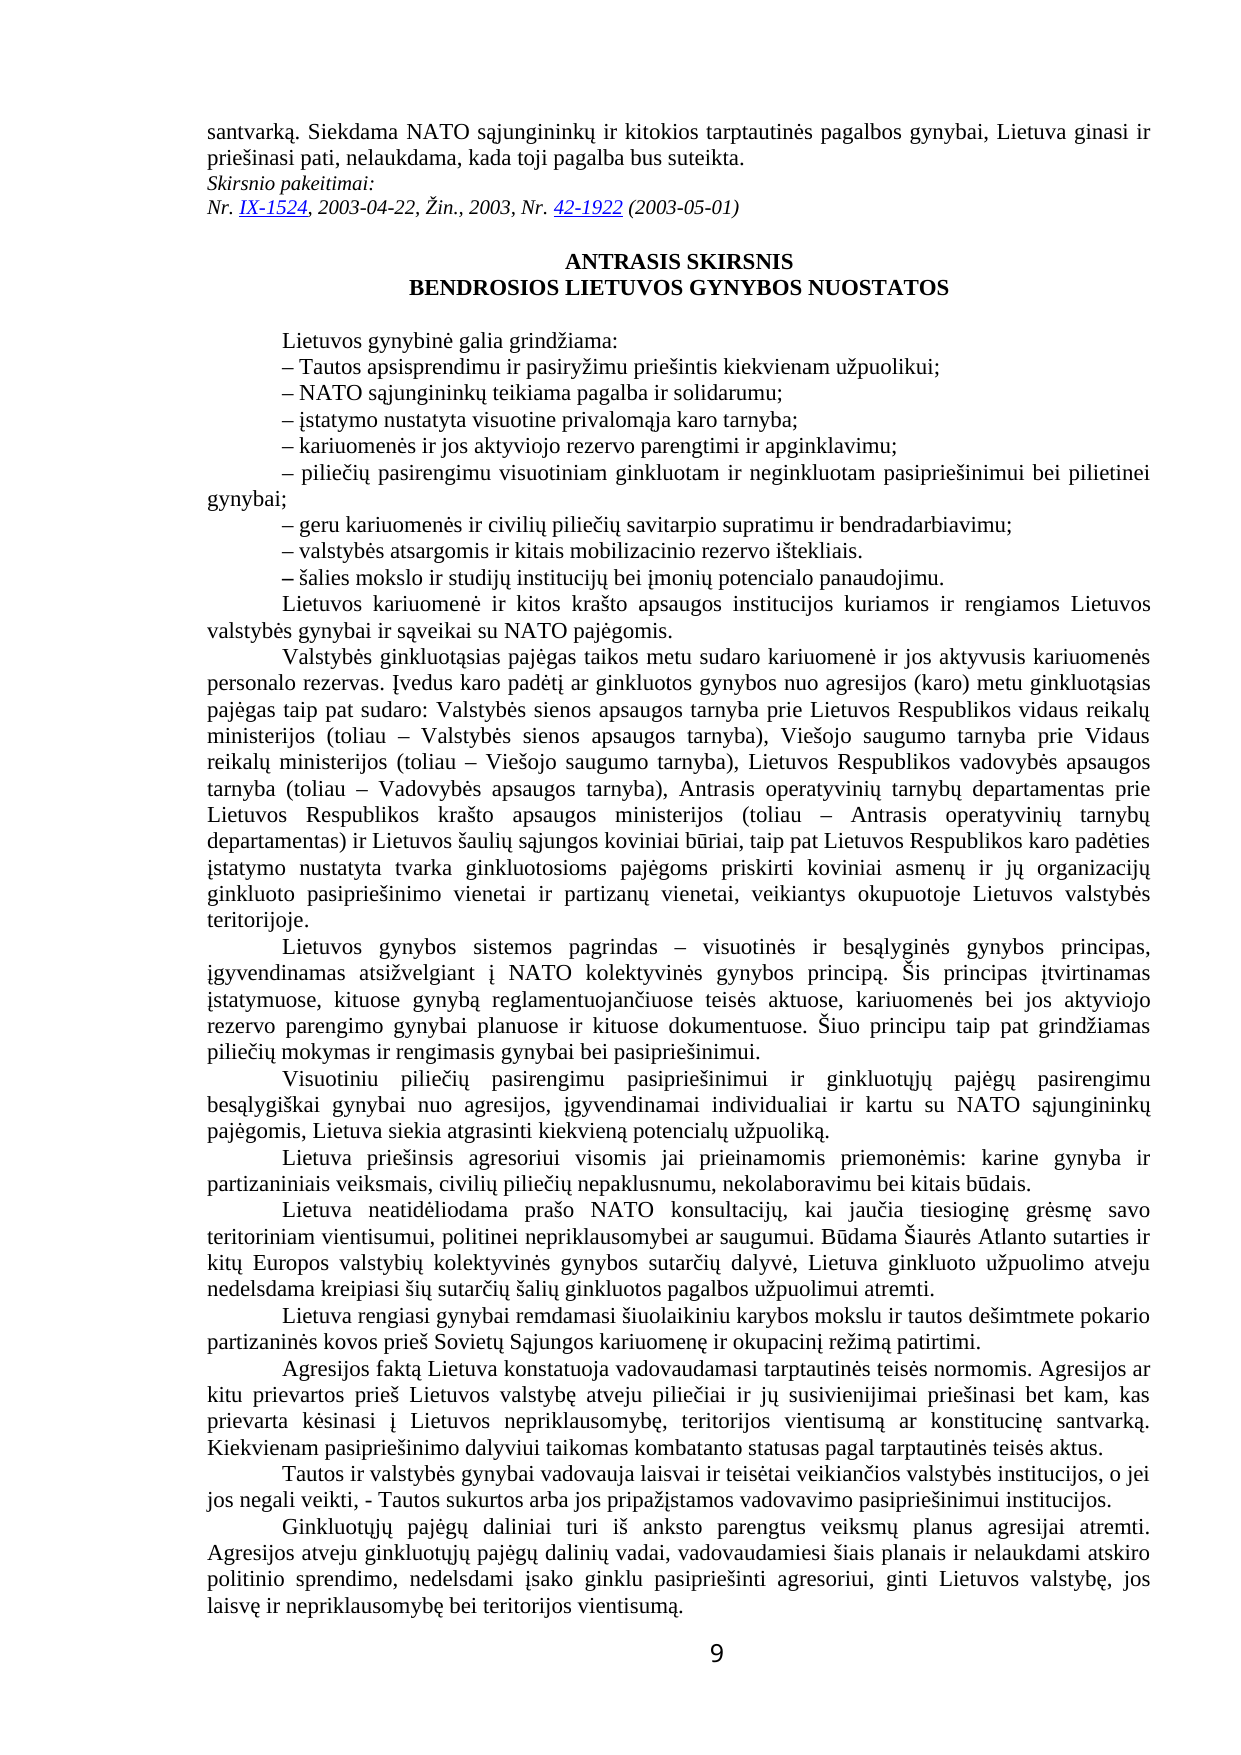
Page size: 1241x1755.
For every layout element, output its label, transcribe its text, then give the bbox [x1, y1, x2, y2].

text Lietuva rengiasi gynybai remdamasi šiuolaikiniu karybos mokslu ir tautos dešimtmete pokario partizaninės kovos prieš Sovietų Sąjungos kariuomenę ir okupacinį režimą patirtimi. [207, 1302, 1152, 1354]
text Antrasis skirsnis [207, 248, 1152, 274]
text Lietuvos kariuomenė ir kitos krašto apsaugos institucijos kuriamos ir rengiamos Lietuvos valstybės gynybai ir sąveikai su NATO pajėgomis. [207, 590, 1152, 643]
text – šalies mokslo ir studijų institucijų bei įmonių potencialo panaudojimu. [207, 564, 1152, 590]
text Tautos ir valstybės gynybai vadovauja laisvai ir teisėtai veikiančios valstybės institucijos, o jei jos negali veikti, - Tautos sukurtos arba jos pripažįstamos vadovavimo pasipriešinimui institucijos. [207, 1460, 1152, 1513]
text Nr. IX-1524, 2003-04-22, Žin., 2003, Nr. 42-1922 (2003-05-01) [207, 195, 1152, 219]
text – piliečių pasirengimu visuotiniam ginkluotam ir neginkluotam pasipriešinimui bei pilietinei gynybai; [207, 458, 1152, 511]
text santvarką. Siekdama NATO sąjungininkų ir kitokios tarptautinės pagalbos gynybai, Lietuva ginasi ir priešinasi pati, nelaukdama, kada toji pagalba bus suteikta. [207, 118, 1152, 171]
text Skirsnio pakeitimai: [207, 171, 1152, 195]
text Visuotiniu piliečių pasirengimu pasipriešinimui ir ginkluotųjų pajėgų pasirengimu besąlygiškai gynybai nuo agresijos, įgyvendinamai individualiai ir kartu su NATO sąjungininkų pajėgomis, Lietuva siekia atgrasinti kiekvieną potencialų užpuoliką. [207, 1065, 1152, 1144]
text – įstatymo nustatyta visuotine privalomąja karo tarnyba; [207, 406, 1152, 432]
text – valstybės atsargomis ir kitais mobilizacinio rezervo ištekliais. [207, 538, 1152, 564]
text Ginkluotųjų pajėgų daliniai turi iš anksto parengtus veiksmų planus agresijai atremti. Agresijos atveju ginkluotųjų pajėgų dalinių vadai, vadovaudamiesi šiais planais ir nelaukdami atskiro politinio sprendimo, nedelsdami įsako ginklu pasipriešinti agresoriui, ginti Lietuvos valstybę, jos laisvę ir nepriklausomybę bei teritorijos vientisumą. [207, 1513, 1152, 1618]
text Valstybės ginkluotąsias pajėgas taikos metu sudaro kariuomenė ir jos aktyvusis kariuomenės personalo rezervas. Įvedus karo padėtį ar ginkluotos gynybos nuo agresijos (karo) metu ginkluotąsias pajėgas taip pat sudaro: Valstybės sienos apsaugos tarnyba prie Lietuvos Respublikos vidaus reikalų ministerijos (toliau – Valstybės sienos apsaugos tarnyba), Viešojo saugumo tarnyba prie Vidaus reikalų ministerijos (toliau – Viešojo saugumo tarnyba), Lietuvos Respublikos vadovybės apsaugos tarnyba (toliau – Vadovybės apsaugos tarnyba), Antrasis operatyvinių tarnybų departamentas prie Lietuvos Respublikos krašto apsaugos ministerijos (toliau – Antrasis operatyvinių tarnybų departamentas) ir Lietuvos šaulių sąjungos koviniai būriai, taip pat Lietuvos Respublikos karo padėties įstatymo nustatyta tvarka ginkluotosioms pajėgoms priskirti koviniai asmenų ir jų organizacijų ginkluoto pasipriešinimo vienetai ir partizanų vienetai, veikiantys okupuotoje Lietuvos valstybės teritorijoje. [207, 643, 1152, 933]
text Lietuva neatidėliodama prašo NATO konsultacijų, kai jaučia tiesioginę grėsmę savo teritoriniam vientisumui, politinei nepriklausomybei ar saugumui. Būdama Šiaurės Atlanto sutarties ir kitų Europos valstybių kolektyvinės gynybos sutarčių dalyvė, Lietuva ginkluoto užpuolimo atveju nedelsdama kreipiasi šių sutarčių šalių ginkluotos pagalbos užpuolimui atremti. [207, 1196, 1152, 1302]
text – kariuomenės ir jos aktyviojo rezervo parengtimi ir apginklavimu; [207, 432, 1152, 458]
text Lietuva priešinsis agresoriui visomis jai prieinamomis priemonėmis: karine gynyba ir partizaniniais veiksmais, civilių piliečių nepaklusnumu, nekolaboravimu bei kitais būdais. [207, 1144, 1152, 1196]
text – NATO sąjungininkų teikiama pagalba ir solidarumu; [207, 379, 1152, 406]
text Lietuvos gynybos sistemos pagrindas – visuotinės ir besąlyginės gynybos principas, įgyvendinamas atsižvelgiant į NATO kolektyvinės gynybos principą. Šis principas įtvirtinamas įstatymuose, kituose gynybą reglamentuojančiuose teisės aktuose, kariuomenės bei jos aktyviojo rezervo parengimo gynybai planuose ir kituose dokumentuose. Šiuo principu taip pat grindžiamas piliečių mokymas ir rengimasis gynybai bei pasipriešinimui. [207, 933, 1152, 1065]
text – Tautos apsisprendimu ir pasiryžimu priešintis kiekvienam užpuolikui; [207, 353, 1152, 379]
text Lietuvos gynybinė galia grindžiama: [207, 327, 1152, 353]
text – geru kariuomenės ir civilių piliečių savitarpio supratimu ir bendradarbiavimu; [207, 511, 1152, 538]
text Agresijos faktą Lietuva konstatuoja vadovaudamasi tarptautinės teisės normomis. Agresijos ar kitu prievartos prieš Lietuvos valstybę atveju piliečiai ir jų susivienijimai priešinasi bet kam, kas prievarta kėsinasi į Lietuvos nepriklausomybę, teritorijos vientisumą ar konstitucinę santvarką. Kiekvienam pasipriešinimo dalyviui taikomas kombatanto statusas pagal tarptautinės teisės aktus. [207, 1354, 1152, 1460]
text BENDROSIOS LIETUVOS GYNYBOS NUOSTATOS [207, 274, 1152, 300]
